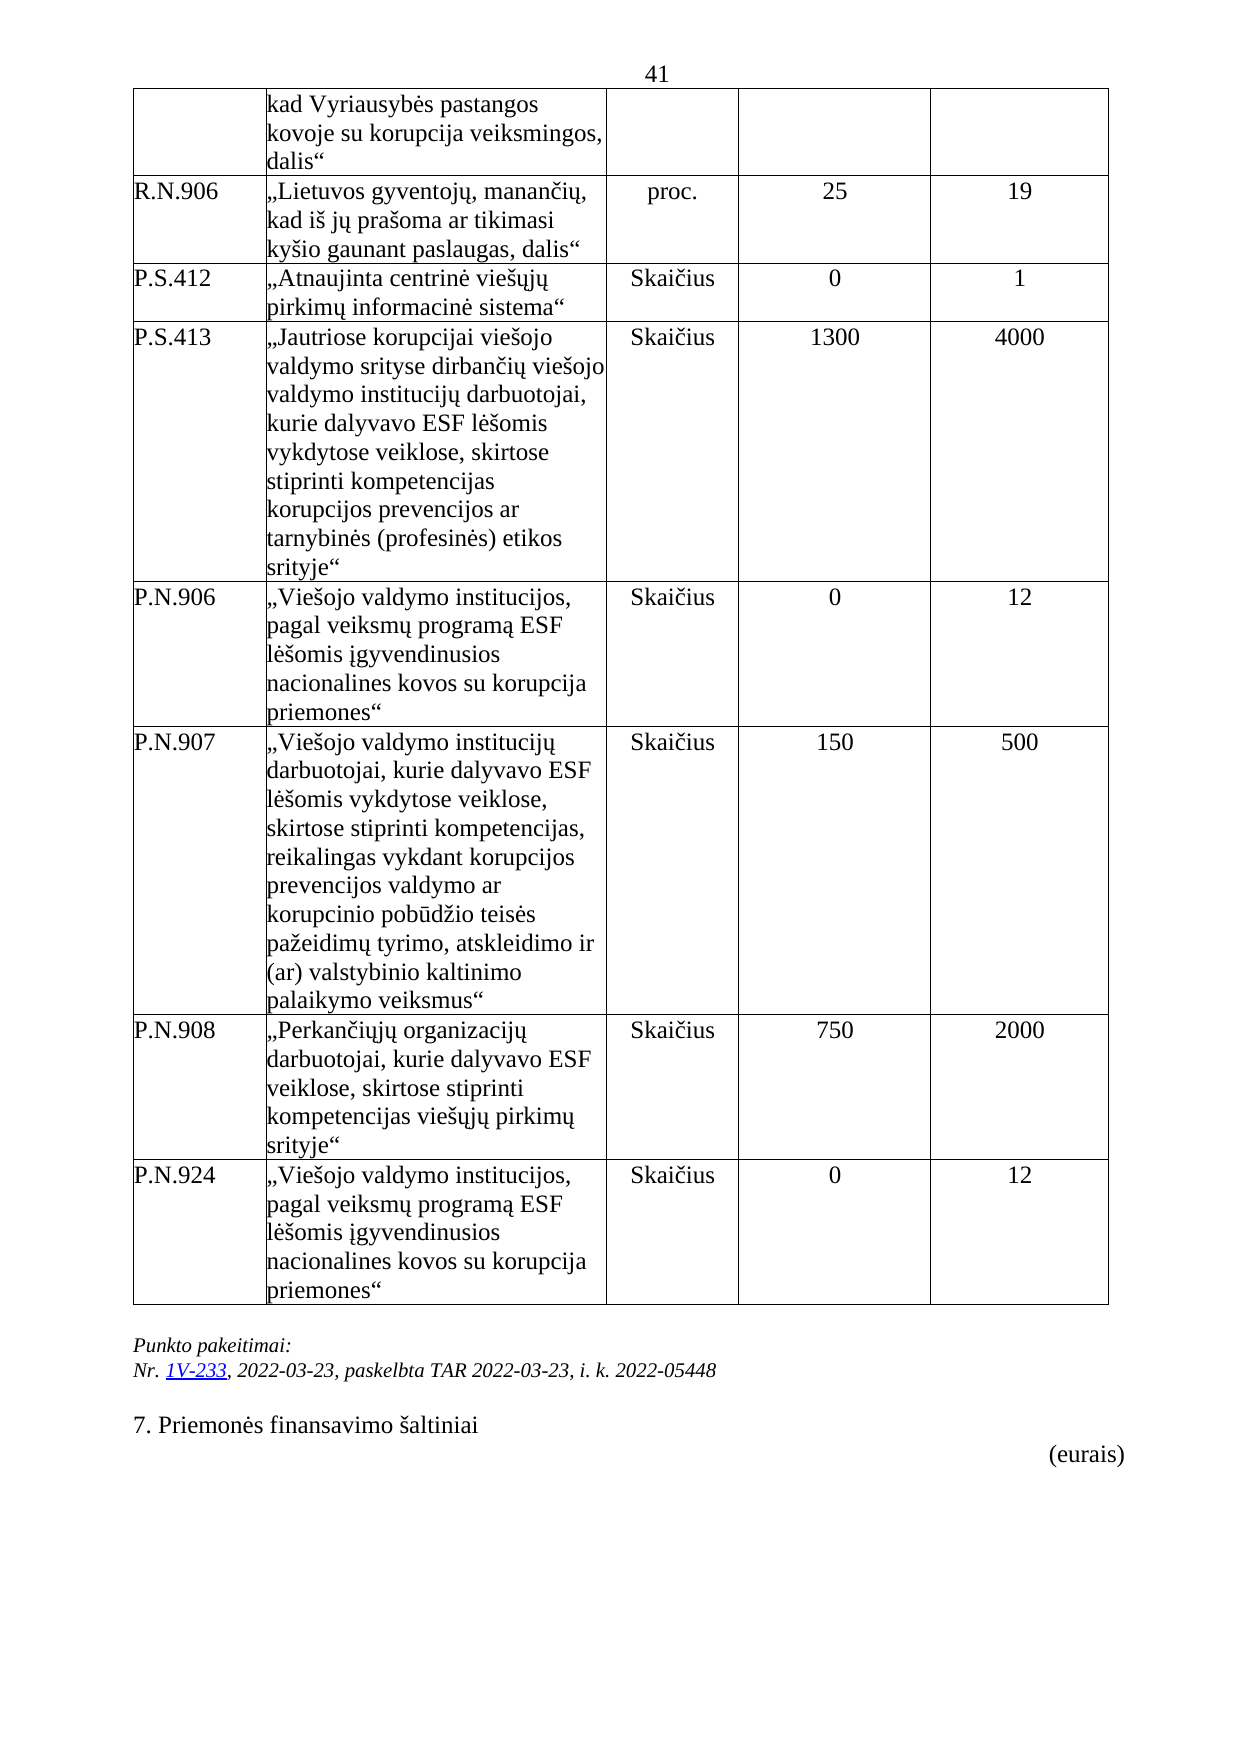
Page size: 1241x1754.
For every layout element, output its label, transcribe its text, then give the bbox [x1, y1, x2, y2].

table_cell „Viešojo valdymo institucijos, pagal veiksmų programą ESF lėšomis įgyvendinusios nacionalines kovos su korupcija priemones“ [267, 1160, 606, 1304]
table_cell Skaičius [607, 1015, 738, 1159]
table_cell 1 [931, 264, 1108, 321]
table_cell „Perkančiųjų organizacijų darbuotojai, kurie dalyvavo ESF veiklose, skirtose stiprinti kompetencijas viešųjų pirkimų srityje“ [267, 1015, 606, 1159]
table_cell „Viešojo valdymo institucijų darbuotojai, kurie dalyvavo ESF lėšomis vykdytose veiklose, skirtose stiprinti kompetencijas, reikalingas vykdant korupcijos prevencijos valdymo ar korupcinio pobūdžio teisės pažeidimų tyrimo, atskleidimo ir (ar) valstybinio kaltinimo palaikymo veiksmus“ [267, 727, 606, 1014]
table_cell 12 [931, 582, 1108, 726]
table_cell [607, 89, 738, 175]
table_cell 12 [931, 1160, 1108, 1304]
table_cell „Lietuvos gyventojų, manančių, kad iš jų prašoma ar tikimasi kyšio gaunant paslaugas, dalis“ [267, 176, 606, 262]
table_cell P.N.907 [134, 727, 266, 1014]
table_cell 500 [931, 727, 1108, 1014]
table_cell Skaičius [607, 322, 738, 581]
text Punkto pakeitimai: [133, 1333, 1181, 1357]
table_cell P.S.413 [134, 322, 266, 581]
table_cell 2000 [931, 1015, 1108, 1159]
table_cell 150 [739, 727, 930, 1014]
table_cell P.N.924 [134, 1160, 266, 1304]
table_cell P.S.412 [134, 264, 266, 321]
table_cell P.N.906 [134, 582, 266, 726]
table_cell kad Vyriausybės pastangos kovoje su korupcija veiksmingos, dalis“ [267, 89, 606, 175]
text (eurais) [133, 1439, 1181, 1468]
table_cell „Jautriose korupcijai viešojo valdymo srityse dirbančių viešojo valdymo institucijų darbuotojai, kurie dalyvavo ESF lėšomis vykdytose veiklose, skirtose stiprinti kompetencijas korupcijos prevencijos ar tarnybinės (profesinės) etikos srityje“ [267, 322, 606, 581]
table_cell 750 [739, 1015, 930, 1159]
table_cell 0 [739, 264, 930, 321]
table_cell 4000 [931, 322, 1108, 581]
table_cell „Atnaujinta centrinė viešųjų pirkimų informacinė sistema“ [267, 264, 606, 321]
table_cell proc. [607, 176, 738, 262]
table_cell 0 [739, 582, 930, 726]
table_cell Skaičius [607, 1160, 738, 1304]
text 7. Priemonės finansavimo šaltiniai [133, 1410, 1181, 1439]
table_cell [931, 89, 1108, 175]
table_cell 19 [931, 176, 1108, 262]
table_cell Skaičius [607, 727, 738, 1014]
table_cell Skaičius [607, 582, 738, 726]
table_cell Skaičius [607, 264, 738, 321]
table_cell P.N.908 [134, 1015, 266, 1159]
table_cell 1300 [739, 322, 930, 581]
table_cell 25 [739, 176, 930, 262]
text Nr. 1V-233, 2022-03-23, paskelbta TAR 2022-03-23, i. k. 2022-05448 [133, 1357, 1181, 1382]
table_cell 0 [739, 1160, 930, 1304]
table_cell [739, 89, 930, 175]
table_cell „Viešojo valdymo institucijos, pagal veiksmų programą ESF lėšomis įgyvendinusios nacionalines kovos su korupcija priemones“ [267, 582, 606, 726]
table_cell [134, 89, 266, 175]
table_cell R.N.906 [134, 176, 266, 262]
